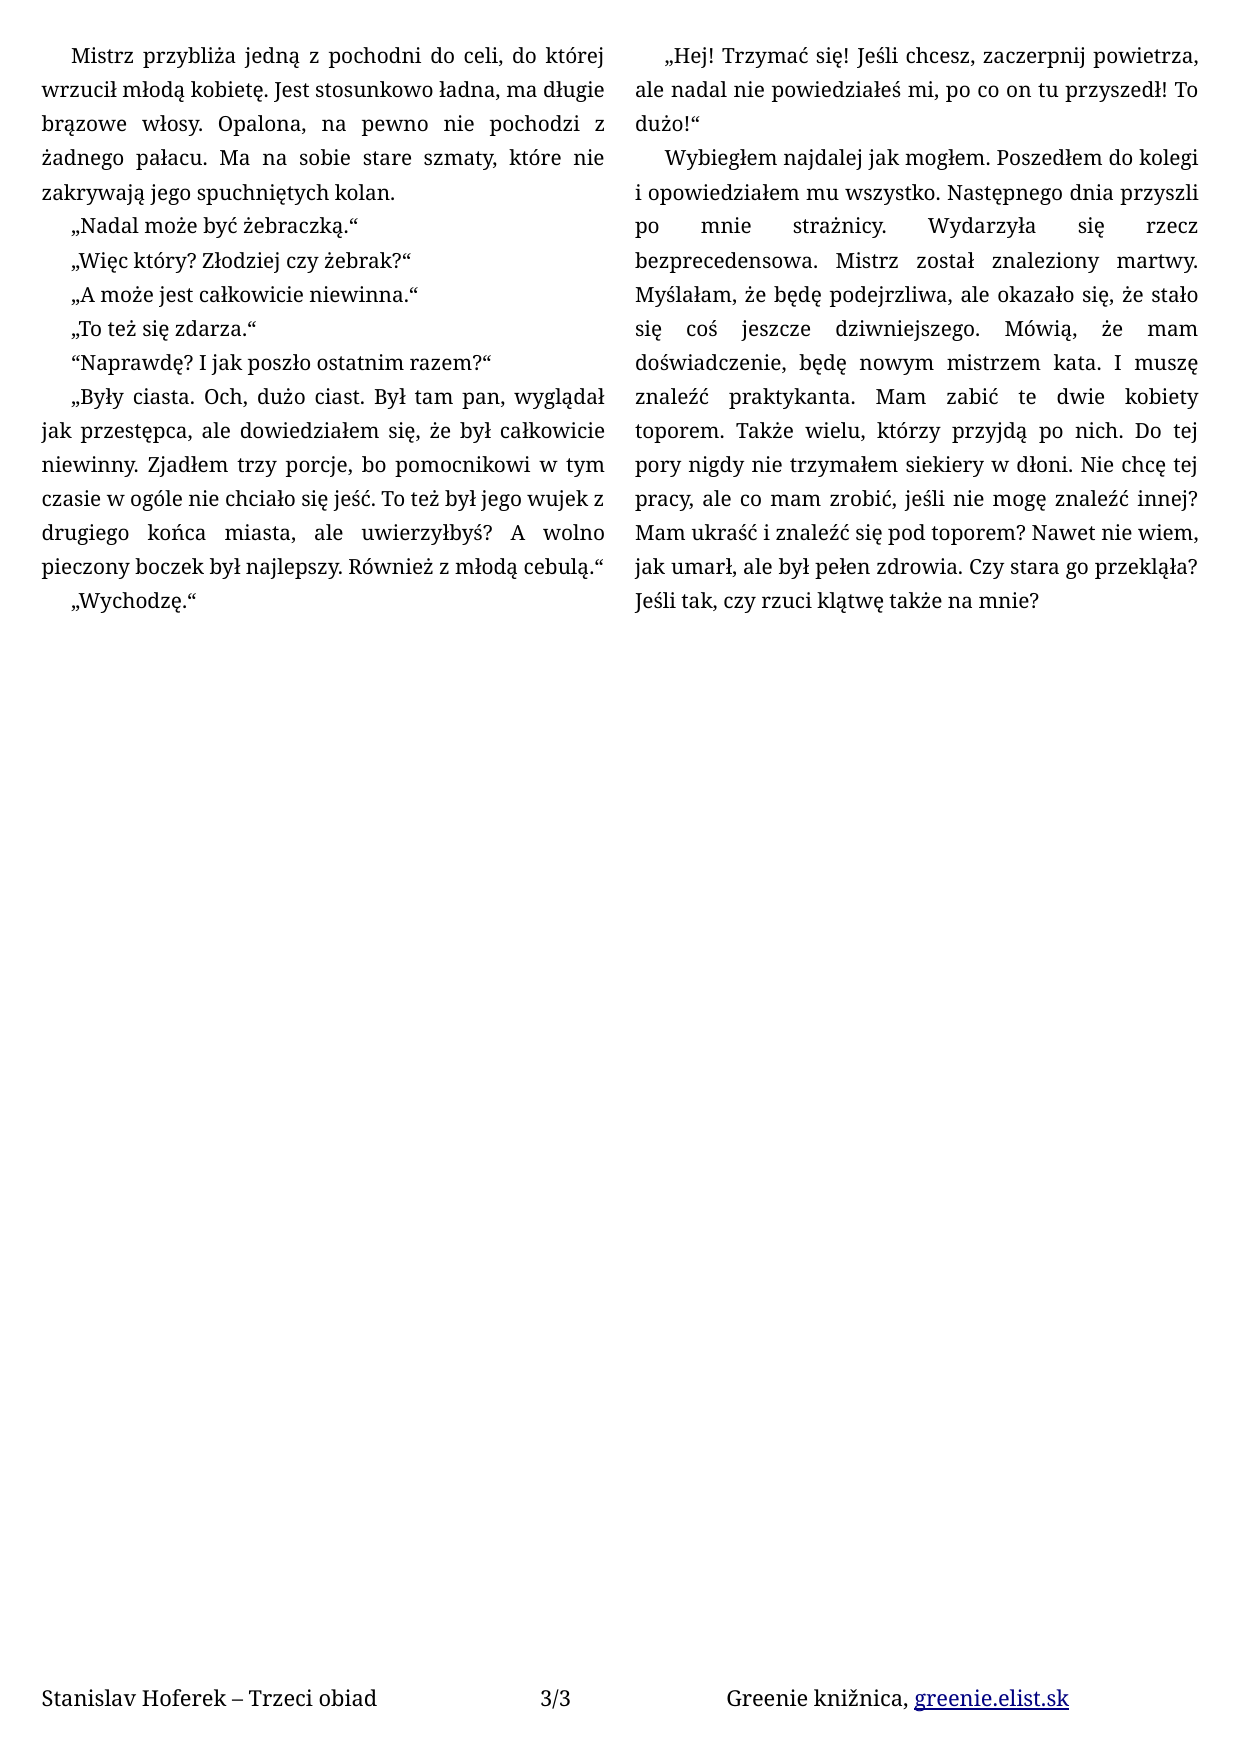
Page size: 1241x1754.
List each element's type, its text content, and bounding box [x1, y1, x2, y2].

text „Więc który? Złodziej czy żebrak?“ [41, 246, 605, 274]
text Mistrz przybliża jedną z pochodni do celi, do której wrzucił młodą kobietę. Jest stosunkowo ładna, ma długie brązowe włosy. Opalona, ​​na pewno nie pochodzi z żadnego pałacu. Ma na sobie stare szmaty, które nie zakrywają jego spuchniętych kolan. [41, 41, 605, 206]
text Wybiegłem najdalej jak mogłem. Poszedłem do kolegi i opowiedziałem mu wszystko. Następnego dnia przyszli po mnie strażnicy. Wydarzyła się rzecz bezprecedensowa. Mistrz został znaleziony martwy. Myślałam, że będę podejrzliwa, ale okazało się, że stało się coś jeszcze dziwniejszego. Mówią, że mam doświadczenie, będę nowym mistrzem kata. I muszę znaleźć praktykanta. Mam zabić te dwie kobiety toporem. Także wielu, którzy przyjdą po nich. Do tej pory nigdy nie trzymałem siekiery w dłoni. Nie chcę tej pracy, ale co mam zrobić, jeśli nie mogę znaleźć innej? Mam ukraść i znaleźć się pod toporem? Nawet nie wiem, jak umarł, ale był pełen zdrowia. Czy stara go przekląła? Jeśli tak, czy rzuci klątwę także na mnie? [635, 143, 1199, 615]
text „To też się zdarza.“ [41, 314, 605, 342]
text „Były ciasta. Och, dużo ciast. Był tam pan, wyglądał jak przestępca, ale dowiedziałem się, że był całkowicie niewinny. Zjadłem trzy porcje, bo pomocnikowi w tym czasie w ogóle nie chciało się jeść. To też był jego wujek z drugiego końca miasta, ale uwierzyłbyś? A wolno pieczony boczek był najlepszy. Również z młodą cebulą.“ [41, 382, 605, 581]
text „Wychodzę.“ [41, 586, 605, 615]
text “Naprawdę? I jak poszło ostatnim razem?“ [41, 348, 605, 376]
text „Nadal może być żebraczką.“ [41, 212, 605, 240]
text „A może jest całkowicie niewinna.“ [41, 280, 605, 308]
text „Hej! Trzymać się! Jeśli chcesz, zaczerpnij powietrza, ale nadal nie powiedziałeś mi, po co on tu przyszedł! To dużo!“ [635, 41, 1199, 138]
